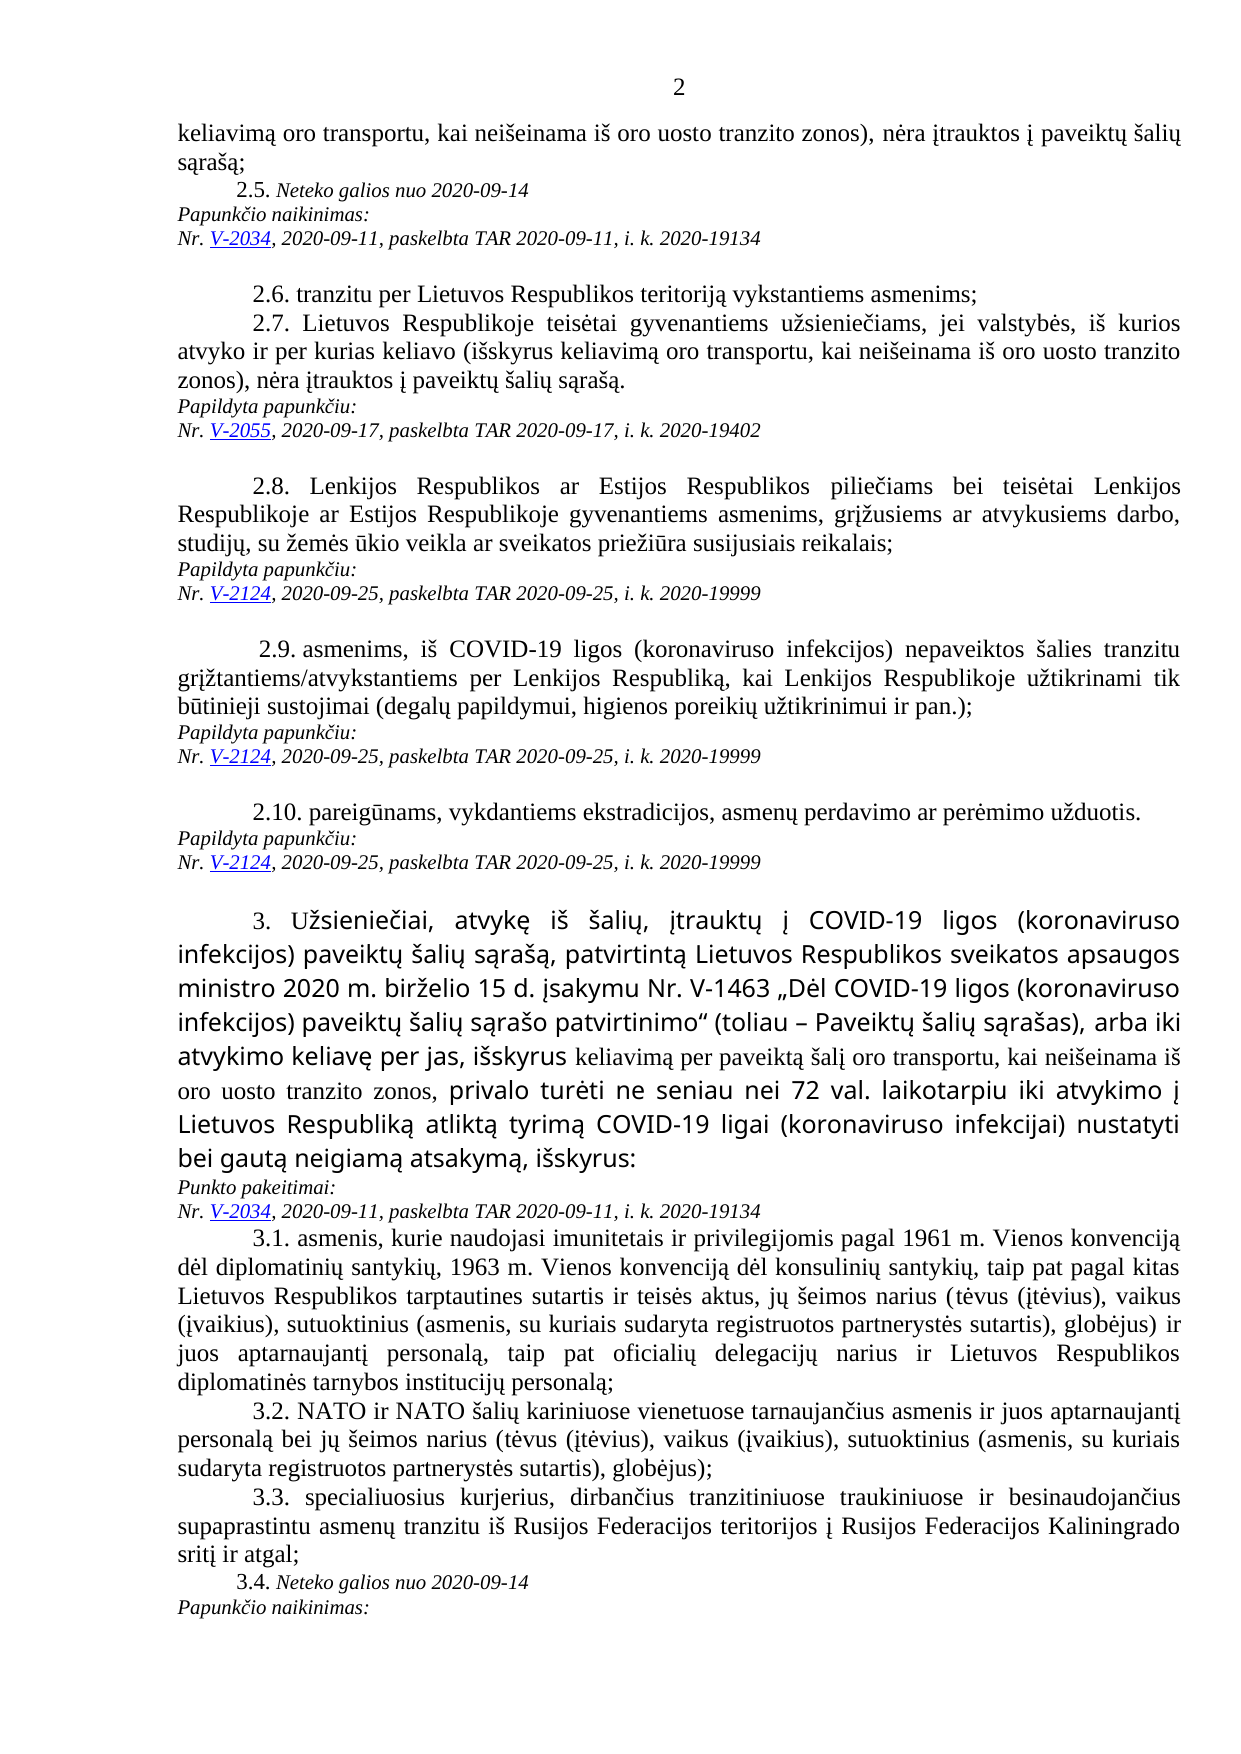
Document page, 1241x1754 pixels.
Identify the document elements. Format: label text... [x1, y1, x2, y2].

text 2.10. pareigūnams, vykdantiems ekstradicijos, asmenų perdavimo ar perėmimo užduotis. [177, 797, 1181, 826]
text 2.6. tranzitu per Lietuvos Respublikos teritoriją vykstantiems asmenims; [177, 279, 1181, 308]
text 3. Užsieniečiai, atvykę iš šalių, įtrauktų į COVID-19 ligos (koronaviruso infekcijos) paveiktų šalių sąrašą, patvirtintą Lietuvos Respublikos sveikatos apsaugos ministro 2020 m. birželio 15 d. įsakymu Nr. V-1463 „Dėl COVID-19 ligos (koronaviruso infekcijos) paveiktų šalių sąrašo patvirtinimo“ (toliau – Paveiktų šalių sąrašas), arba iki atvykimo keliavę per jas, išskyrus keliavimą per paveiktą šalį oro transportu, kai neišeinama iš oro uosto tranzito zonos, privalo turėti ne seniau nei 72 val. laikotarpiu iki atvykimo į Lietuvos Respubliką atliktą tyrimą COVID-19 ligai (koronaviruso infekcijai) nustatyti bei gautą neigiamą atsakymą, išskyrus: [177, 903, 1181, 1175]
text 2.8. Lenkijos Respublikos ar Estijos Respublikos piliečiams bei teisėtai Lenkijos Respublikoje ar Estijos Respublikoje gyvenantiems asmenims, grįžusiems ar atvykusiems darbo, studijų, su žemės ūkio veikla ar sveikatos priežiūra susijusiais reikalais; [177, 471, 1181, 557]
text 3.4. Neteko galios nuo 2020-09-14 [177, 1568, 1181, 1594]
text 2.7. Lietuvos Respublikoje teisėtai gyvenantiems užsieniečiams, jei valstybės, iš kurios atvyko ir per kurias keliavo (išskyrus keliavimą oro transportu, kai neišeinama iš oro uosto tranzito zonos), nėra įtrauktos į paveiktų šalių sąrašą. [177, 308, 1181, 394]
text keliavimą oro transportu, kai neišeinama iš oro uosto tranzito zonos), nėra įtrauktos į paveiktų šalių sąrašą; [177, 118, 1181, 176]
text Papunkčio naikinimas: [177, 202, 1181, 226]
text Punkto pakeitimai: [177, 1175, 1181, 1199]
text 2.5. Neteko galios nuo 2020-09-14 [177, 176, 1181, 202]
text Nr. V-2034, 2020-09-11, paskelbta TAR 2020-09-11, i. k. 2020-19134 [177, 1199, 1181, 1223]
text Papildyta papunkčiu: [177, 720, 1181, 744]
text Papildyta papunkčiu: [177, 394, 1181, 418]
text Nr. V-2124, 2020-09-25, paskelbta TAR 2020-09-25, i. k. 2020-19999 [177, 850, 1181, 874]
text Papildyta papunkčiu: [177, 557, 1181, 581]
text 2.9. asmenims, iš COVID-19 ligos (koronaviruso infekcijos) nepaveiktos šalies tranzitu grįžtantiems/atvykstantiems per Lenkijos Respubliką, kai Lenkijos Respublikoje užtikrinami tik būtinieji sustojimai (degalų papildymui, higienos poreikių užtikrinimui ir pan.); [177, 634, 1181, 720]
text Nr. V-2034, 2020-09-11, paskelbta TAR 2020-09-11, i. k. 2020-19134 [177, 226, 1181, 250]
text 3.3. specialiuosius kurjerius, dirbančius tranzitiniuose traukiniuose ir besinaudojančius supaprastintu asmenų tranzitu iš Rusijos Federacijos teritorijos į Rusijos Federacijos Kaliningrado sritį ir atgal; [177, 1482, 1181, 1568]
text Nr. V-2055, 2020-09-17, paskelbta TAR 2020-09-17, i. k. 2020-19402 [177, 418, 1181, 442]
text Nr. V-2124, 2020-09-25, paskelbta TAR 2020-09-25, i. k. 2020-19999 [177, 744, 1181, 768]
text Papildyta papunkčiu: [177, 826, 1181, 850]
text 3.1. asmenis, kurie naudojasi imunitetais ir privilegijomis pagal 1961 m. Vienos konvenciją dėl diplomatinių santykių, 1963 m. Vienos konvenciją dėl konsulinių santykių, taip pat pagal kitas Lietuvos Respublikos tarptautines sutartis ir teisės aktus, jų šeimos narius (tėvus (įtėvius), vaikus (įvaikius), sutuoktinius (asmenis, su kuriais sudaryta registruotos partnerystės sutartis), globėjus) ir juos aptarnaujantį personalą, taip pat oficialių delegacijų narius ir Lietuvos Respublikos diplomatinės tarnybos institucijų personalą; [177, 1223, 1181, 1396]
text Papunkčio naikinimas: [177, 1594, 1181, 1619]
text 3.2. NATO ir NATO šalių kariniuose vienetuose tarnaujančius asmenis ir juos aptarnaujantį personalą bei jų šeimos narius (tėvus (įtėvius), vaikus (įvaikius), sutuoktinius (asmenis, su kuriais sudaryta registruotos partnerystės sutartis), globėjus); [177, 1396, 1181, 1482]
text Nr. V-2124, 2020-09-25, paskelbta TAR 2020-09-25, i. k. 2020-19999 [177, 581, 1181, 605]
